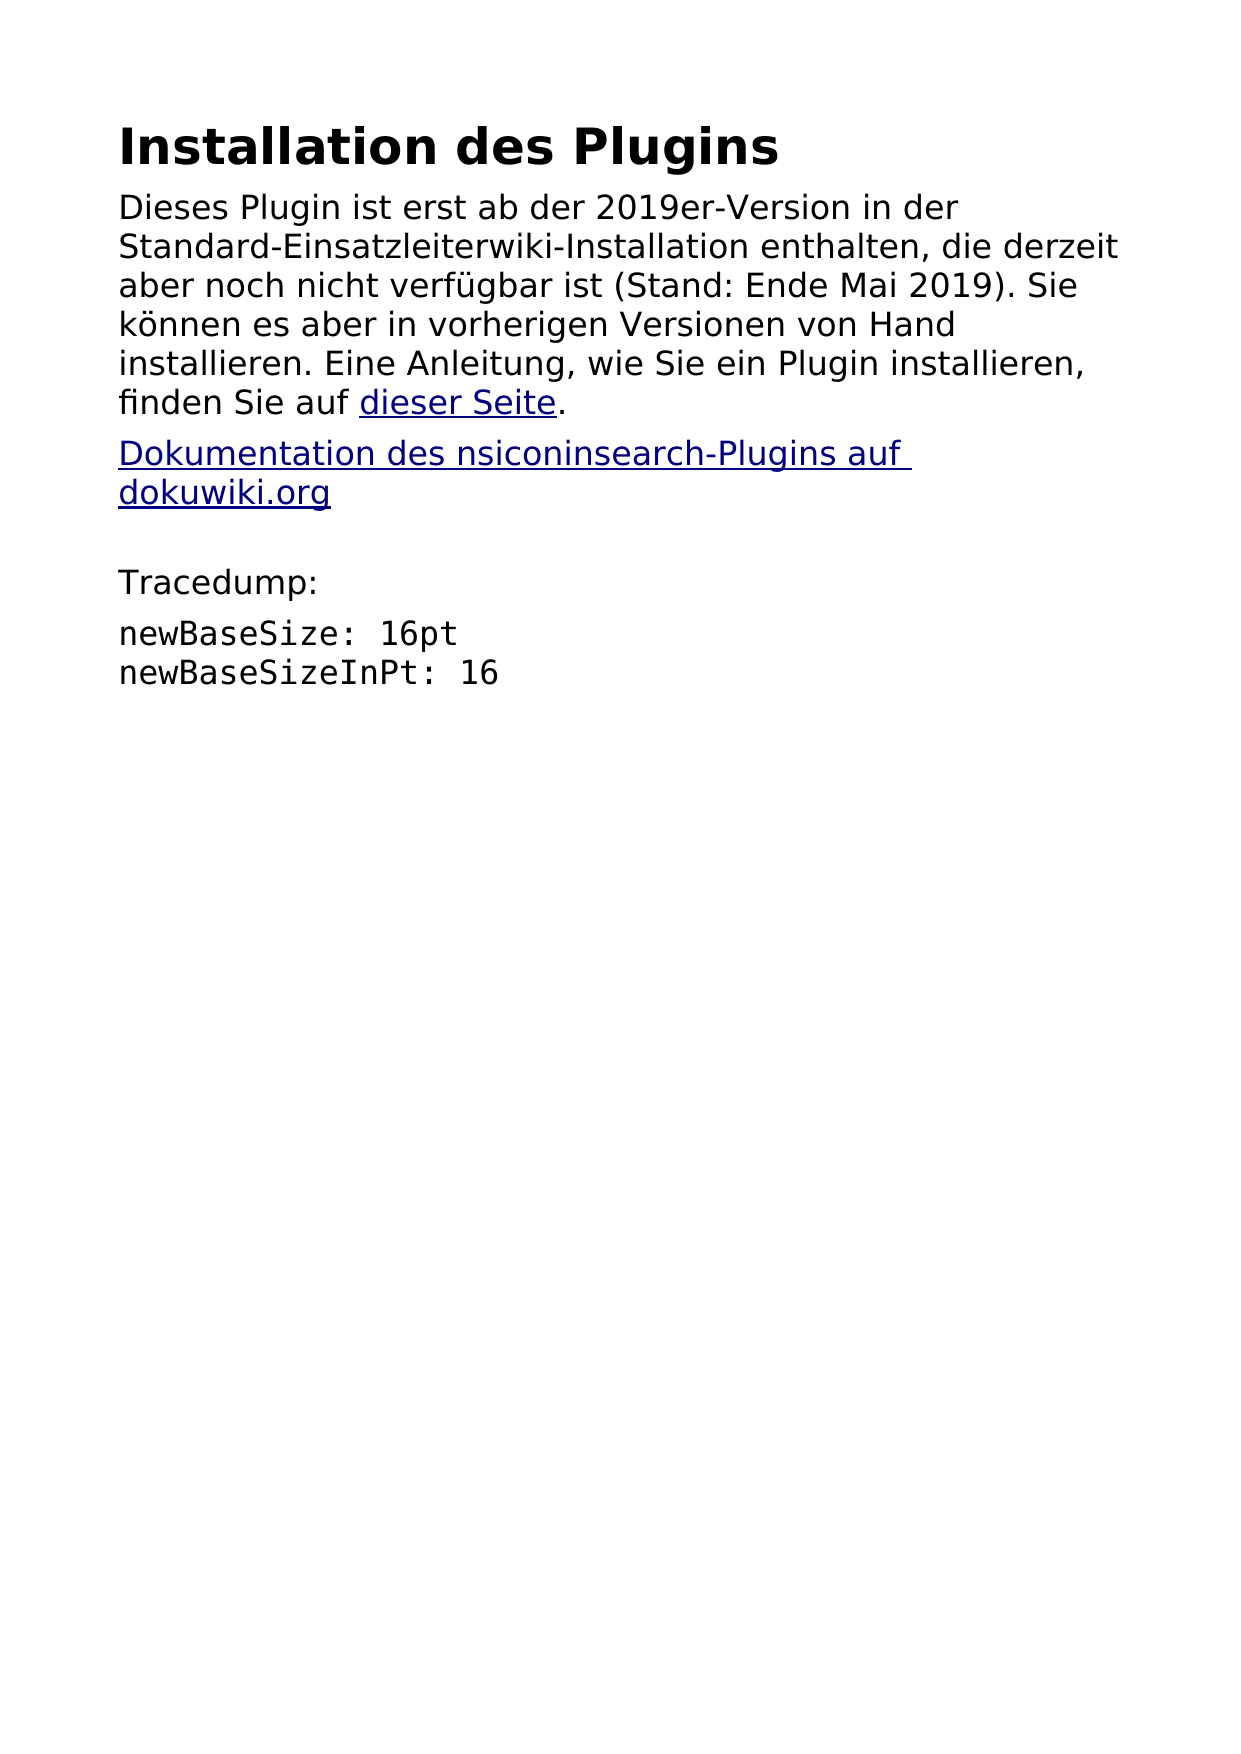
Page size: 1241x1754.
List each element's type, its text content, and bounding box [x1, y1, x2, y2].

text Dieses Plugin ist erst ab der 2019er-Version in der Standard-Einsatzleiterwiki-Installation enthalten, die derzeit aber noch nicht verfügbar ist (Stand: Ende Mai 2019). Sie können es aber in vorherigen Versionen von Hand installieren. Eine Anleitung, wie Sie ein Plugin installieren, finden Sie auf dieser Seite. [118, 189, 1122, 422]
text Dokumentation des nsiconinsearch-Plugins auf dokuwiki.org [118, 434, 1122, 512]
subtitle Installation des Plugins [118, 118, 1122, 176]
text Tracedump: [118, 525, 1122, 602]
text newBaseSize: 16pt newBaseSizeInPt: 16 [118, 615, 1122, 693]
